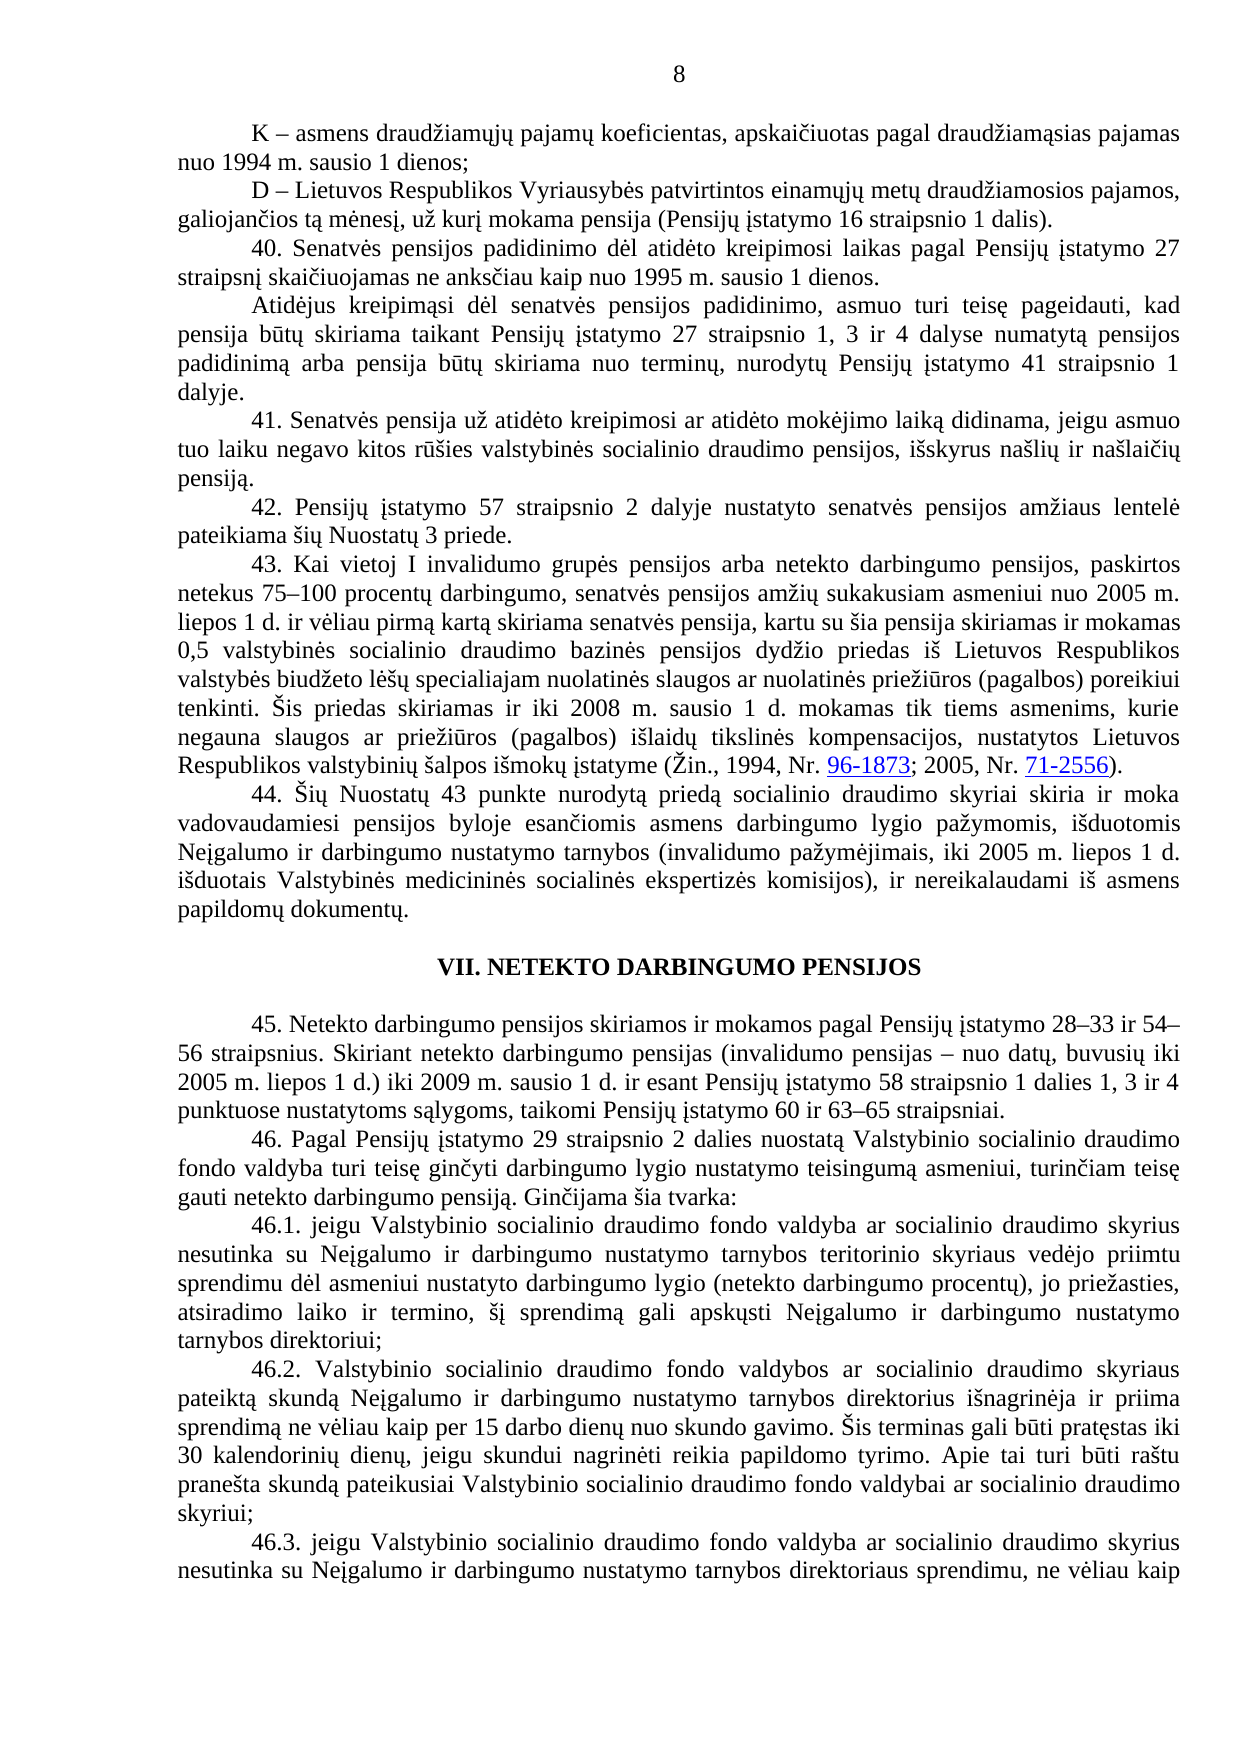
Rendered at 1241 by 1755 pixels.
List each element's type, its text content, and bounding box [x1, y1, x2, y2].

text 41. Senatvės pensija už atidėto kreipimosi ar atidėto mokėjimo laiką didinama, jeigu asmuo tuo laiku negavo kitos rūšies valstybinės socialinio draudimo pensijos, išskyrus našlių ir našlaičių pensiją. [177, 406, 1181, 492]
text 45. Netekto darbingumo pensijos skiriamos ir mokamos pagal Pensijų įstatymo 28–33 ir 54–56 straipsnius. Skiriant netekto darbingumo pensijas (invalidumo pensijas – nuo datų, buvusių iki 2005 m. liepos 1 d.) iki 2009 m. sausio 1 d. ir esant Pensijų įstatymo 58 straipsnio 1 dalies 1, 3 ir 4 punktuose nustatytoms sąlygoms, taikomi Pensijų įstatymo 60 ir 63–65 straipsniai. [177, 1009, 1181, 1124]
text 46.1. jeigu Valstybinio socialinio draudimo fondo valdyba ar socialinio draudimo skyrius nesutinka su Neįgalumo ir darbingumo nustatymo tarnybos teritorinio skyriaus vedėjo priimtu sprendimu dėl asmeniui nustatyto darbingumo lygio (netekto darbingumo procentų), jo priežasties, atsiradimo laiko ir termino, šį sprendimą gali apskųsti Neįgalumo ir darbingumo nustatymo tarnybos direktoriui; [177, 1211, 1181, 1354]
text 46.2. Valstybinio socialinio draudimo fondo valdybos ar socialinio draudimo skyriaus pateiktą skundą Neįgalumo ir darbingumo nustatymo tarnybos direktorius išnagrinėja ir priima sprendimą ne vėliau kaip per 15 darbo dienų nuo skundo gavimo. Šis terminas gali būti pratęstas iki 30 kalendorinių dienų, jeigu skundui nagrinėti reikia papildomo tyrimo. Apie tai turi būti raštu pranešta skundą pateikusiai Valstybinio socialinio draudimo fondo valdybai ar socialinio draudimo skyriui; [177, 1354, 1181, 1527]
text K – asmens draudžiamųjų pajamų koeficientas, apskaičiuotas pagal draudžiamąsias pajamas nuo 1994 m. sausio 1 dienos; [177, 118, 1181, 176]
text 46. Pagal Pensijų įstatymo 29 straipsnio 2 dalies nuostatą Valstybinio socialinio draudimo fondo valdyba turi teisę ginčyti darbingumo lygio nustatymo teisingumą asmeniui, turinčiam teisę gauti netekto darbingumo pensiją. Ginčijama šia tvarka: [177, 1124, 1181, 1211]
text 44. Šių Nuostatų 43 punkte nurodytą priedą socialinio draudimo skyriai skiria ir moka vadovaudamiesi pensijos byloje esančiomis asmens darbingumo lygio pažymomis, išduotomis Neįgalumo ir darbingumo nustatymo tarnybos (invalidumo pažymėjimais, iki 2005 m. liepos 1 d. išduotais Valstybinės medicininės socialinės ekspertizės komisijos), ir nereikalaudami iš asmens papildomų dokumentų. [177, 779, 1181, 923]
text 46.3. jeigu Valstybinio socialinio draudimo fondo valdyba ar socialinio draudimo skyrius nesutinka su Neįgalumo ir darbingumo nustatymo tarnybos direktoriaus sprendimu, ne vėliau kaip [177, 1527, 1181, 1584]
text 43. Kai vietoj I invalidumo grupės pensijos arba netekto darbingumo pensijos, paskirtos netekus 75–100 procentų darbingumo, senatvės pensijos amžių sukakusiam asmeniui nuo 2005 m. liepos 1 d. ir vėliau pirmą kartą skiriama senatvės pensija, kartu su šia pensija skiriamas ir mokamas 0,5 valstybinės socialinio draudimo bazinės pensijos dydžio priedas iš Lietuvos Respublikos valstybės biudžeto lėšų specialiajam nuolatinės slaugos ar nuolatinės priežiūros (pagalbos) poreikiui tenkinti. Šis priedas skiriamas ir iki 2008 m. sausio 1 d. mokamas tik tiems asmenims, kurie negauna slaugos ar priežiūros (pagalbos) išlaidų tikslinės kompensacijos, nustatytos Lietuvos Respublikos valstybinių šalpos išmokų įstatyme (Žin., 1994, Nr. 96-1873; 2005, Nr. 71-2556). [177, 549, 1181, 779]
text 42. Pensijų įstatymo 57 straipsnio 2 dalyje nustatyto senatvės pensijos amžiaus lentelė pateikiama šių Nuostatų 3 priede. [177, 492, 1181, 549]
text VII. NETEKTO DARBINGUMO PENSIJOS [177, 952, 1181, 981]
text D – Lietuvos Respublikos Vyriausybės patvirtintos einamųjų metų draudžiamosios pajamos, galiojančios tą mėnesį, už kurį mokama pensija (Pensijų įstatymo 16 straipsnio 1 dalis). [177, 176, 1181, 233]
text Atidėjus kreipimąsi dėl senatvės pensijos padidinimo, asmuo turi teisę pageidauti, kad pensija būtų skiriama taikant Pensijų įstatymo 27 straipsnio 1, 3 ir 4 dalyse numatytą pensijos padidinimą arba pensija būtų skiriama nuo terminų, nurodytų Pensijų įstatymo 41 straipsnio 1 dalyje. [177, 291, 1181, 406]
text 40. Senatvės pensijos padidinimo dėl atidėto kreipimosi laikas pagal Pensijų įstatymo 27 straipsnį skaičiuojamas ne anksčiau kaip nuo 1995 m. sausio 1 dienos. [177, 233, 1181, 291]
